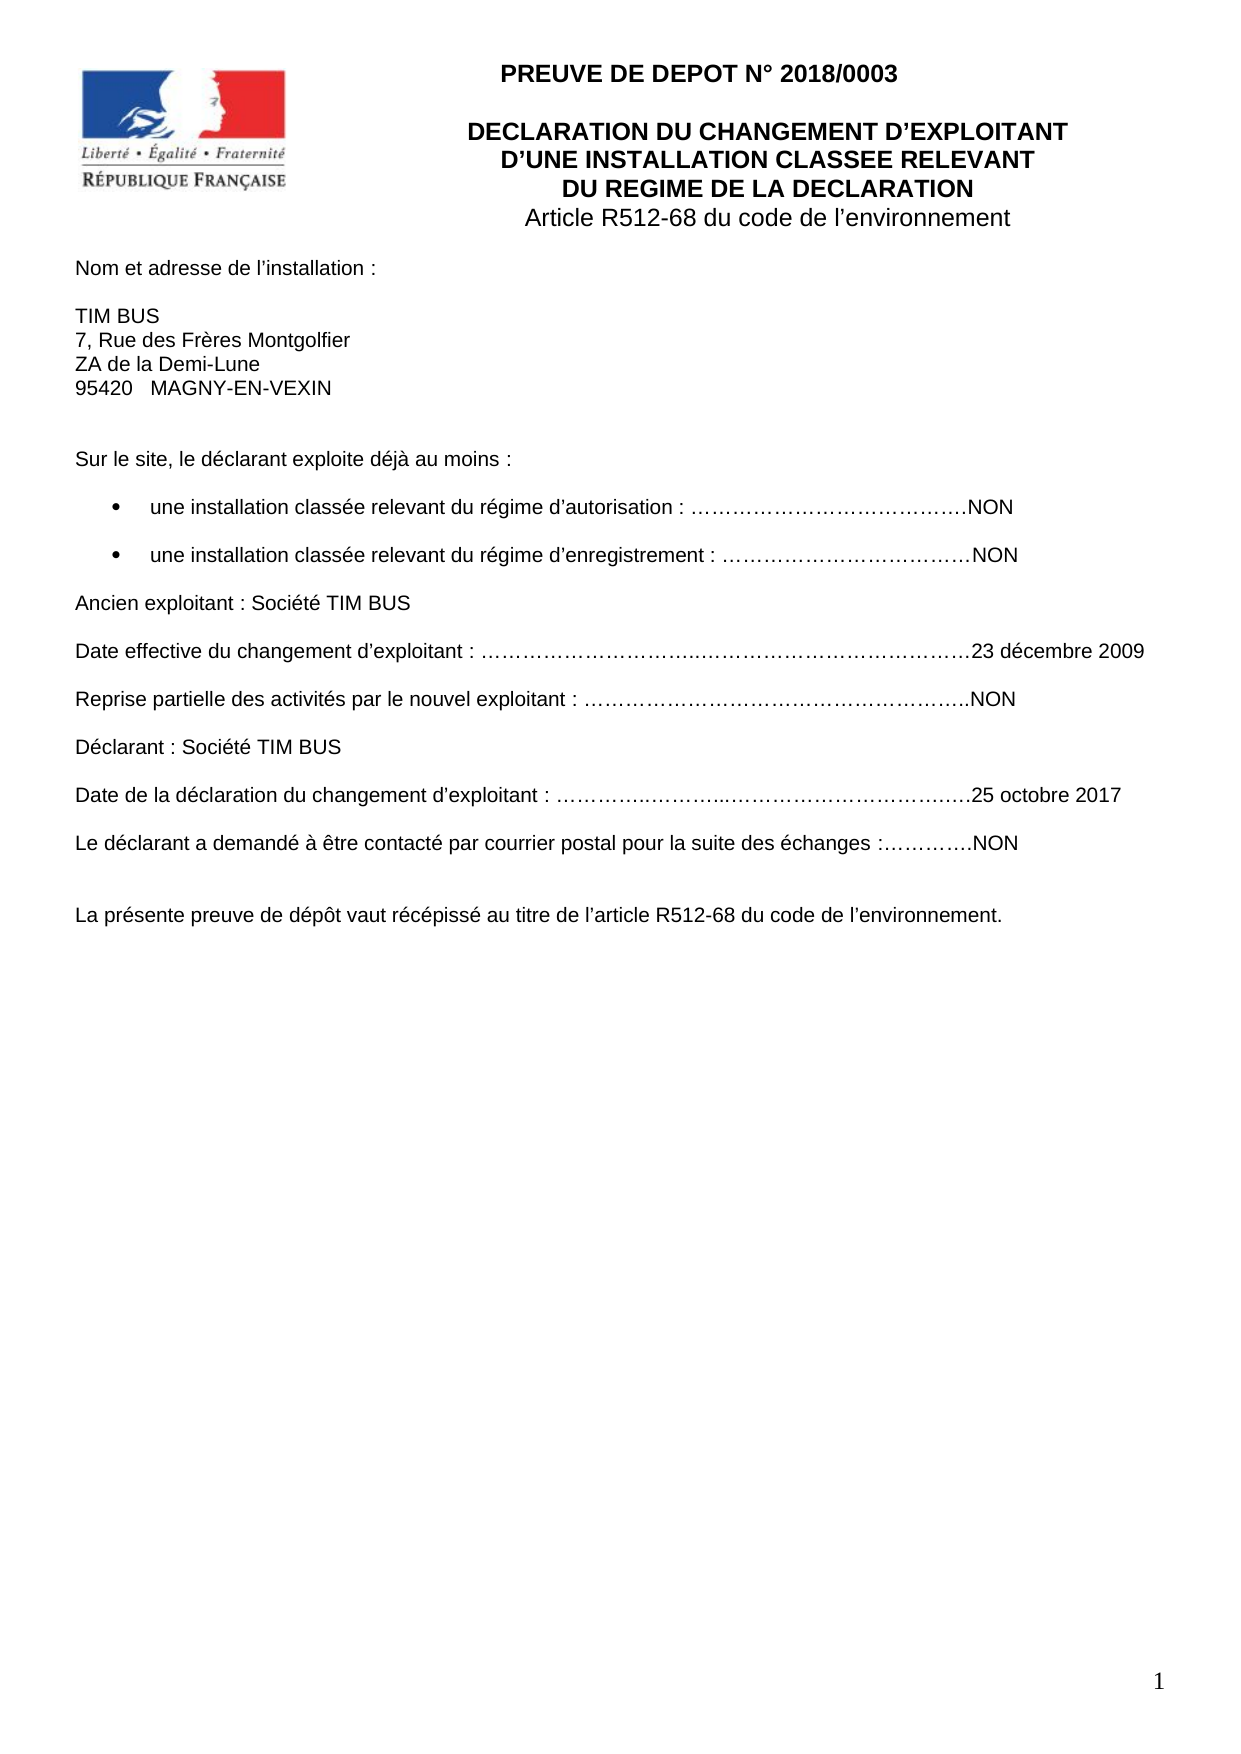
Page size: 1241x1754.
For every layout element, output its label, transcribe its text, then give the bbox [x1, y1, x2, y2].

text 95420 MAGNY-EN-VEXIN [75, 375, 1165, 399]
text PREUVE DE DEPOT N° 2018/0003 [500, 59, 1165, 88]
list une installation classée relevant du régime d’enregistrement : ………………………………NON [112, 543, 1165, 567]
picture [77, 68, 291, 192]
text Date effective du changement d’exploitant : …………………………..…………………………………23 décembre 2009 [75, 639, 1165, 663]
text La présente preuve de dépôt vaut récépissé au titre de l’article R512-68 du code de l’environnement. [75, 903, 1165, 927]
text 7, Rue des Frères Montgolfier [75, 327, 1165, 351]
text Sur le site, le déclarant exploite déjà au moins : [75, 447, 1165, 471]
list une installation classée relevant du régime d’autorisation : ………………………………….NON [112, 495, 1165, 519]
text DECLARATION DU CHANGEMENT D’EXPLOITANT [370, 117, 1165, 145]
text Le déclarant a demandé à être contacté par courrier postal pour la suite des échanges :………….NON [75, 831, 1165, 855]
text DU REGIME DE LA DECLARATION [370, 174, 1165, 203]
text [78, 80, 334, 228]
text Article R512-68 du code de l’environnement [370, 203, 1165, 232]
text D’UNE INSTALLATION CLASSEE RELEVANT [370, 145, 1165, 174]
text Déclarant : Société TIM BUS [75, 735, 1165, 759]
text Date de la déclaration du changement d’exploitant : …………..………...………………………….….25 octobre 2017 [75, 783, 1165, 807]
text ZA de la Demi-Lune [75, 351, 1165, 375]
text TIM BUS [75, 303, 1165, 327]
text Ancien exploitant : Société TIM BUS [75, 591, 1165, 615]
text Reprise partielle des activités par le nouvel exploitant : ………………………………………………..NON [75, 687, 1165, 711]
text Nom et adresse de l’installation : [75, 256, 1165, 279]
